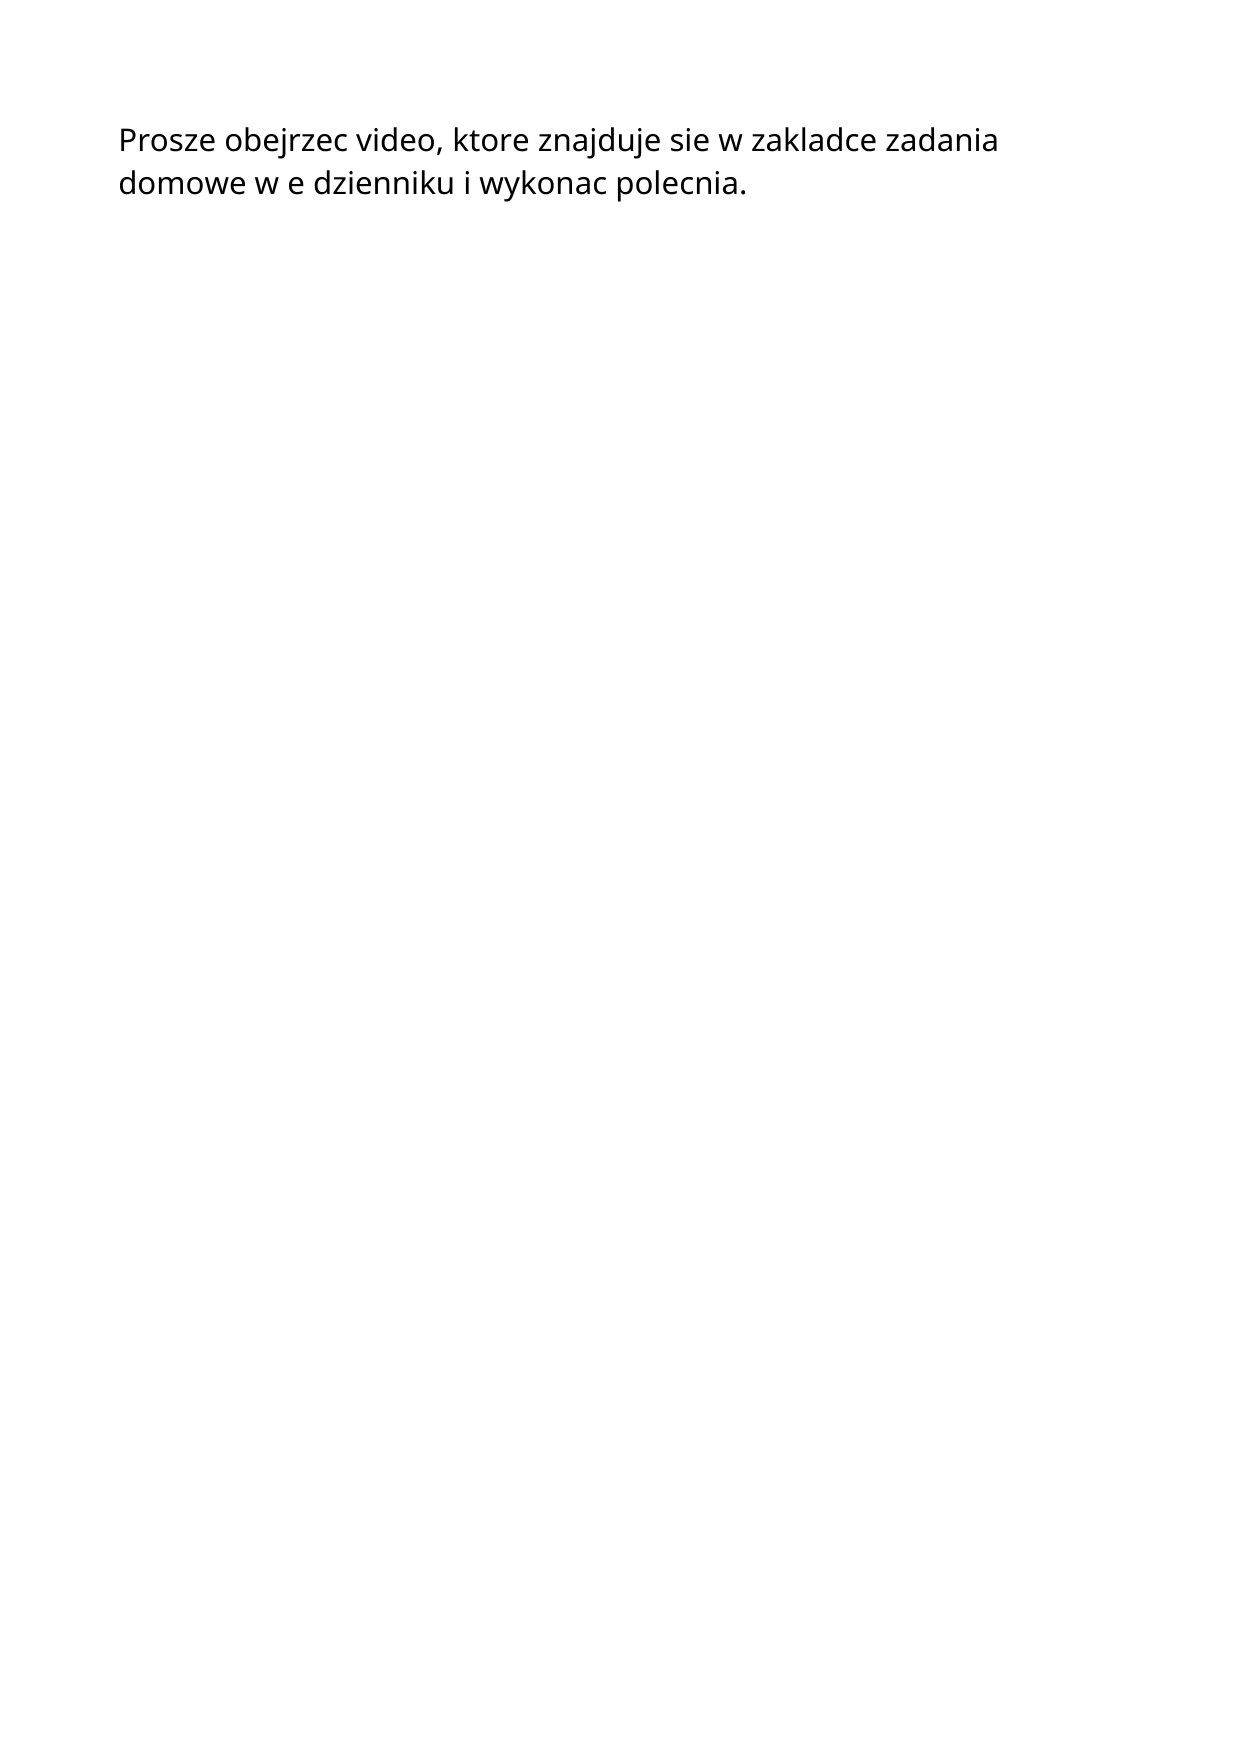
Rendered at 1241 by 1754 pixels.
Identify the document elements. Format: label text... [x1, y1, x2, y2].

text Prosze obejrzec video, ktore znajduje sie w zakladce zadania domowe w e dzienniku i wykonac polecnia. [118, 118, 1122, 203]
